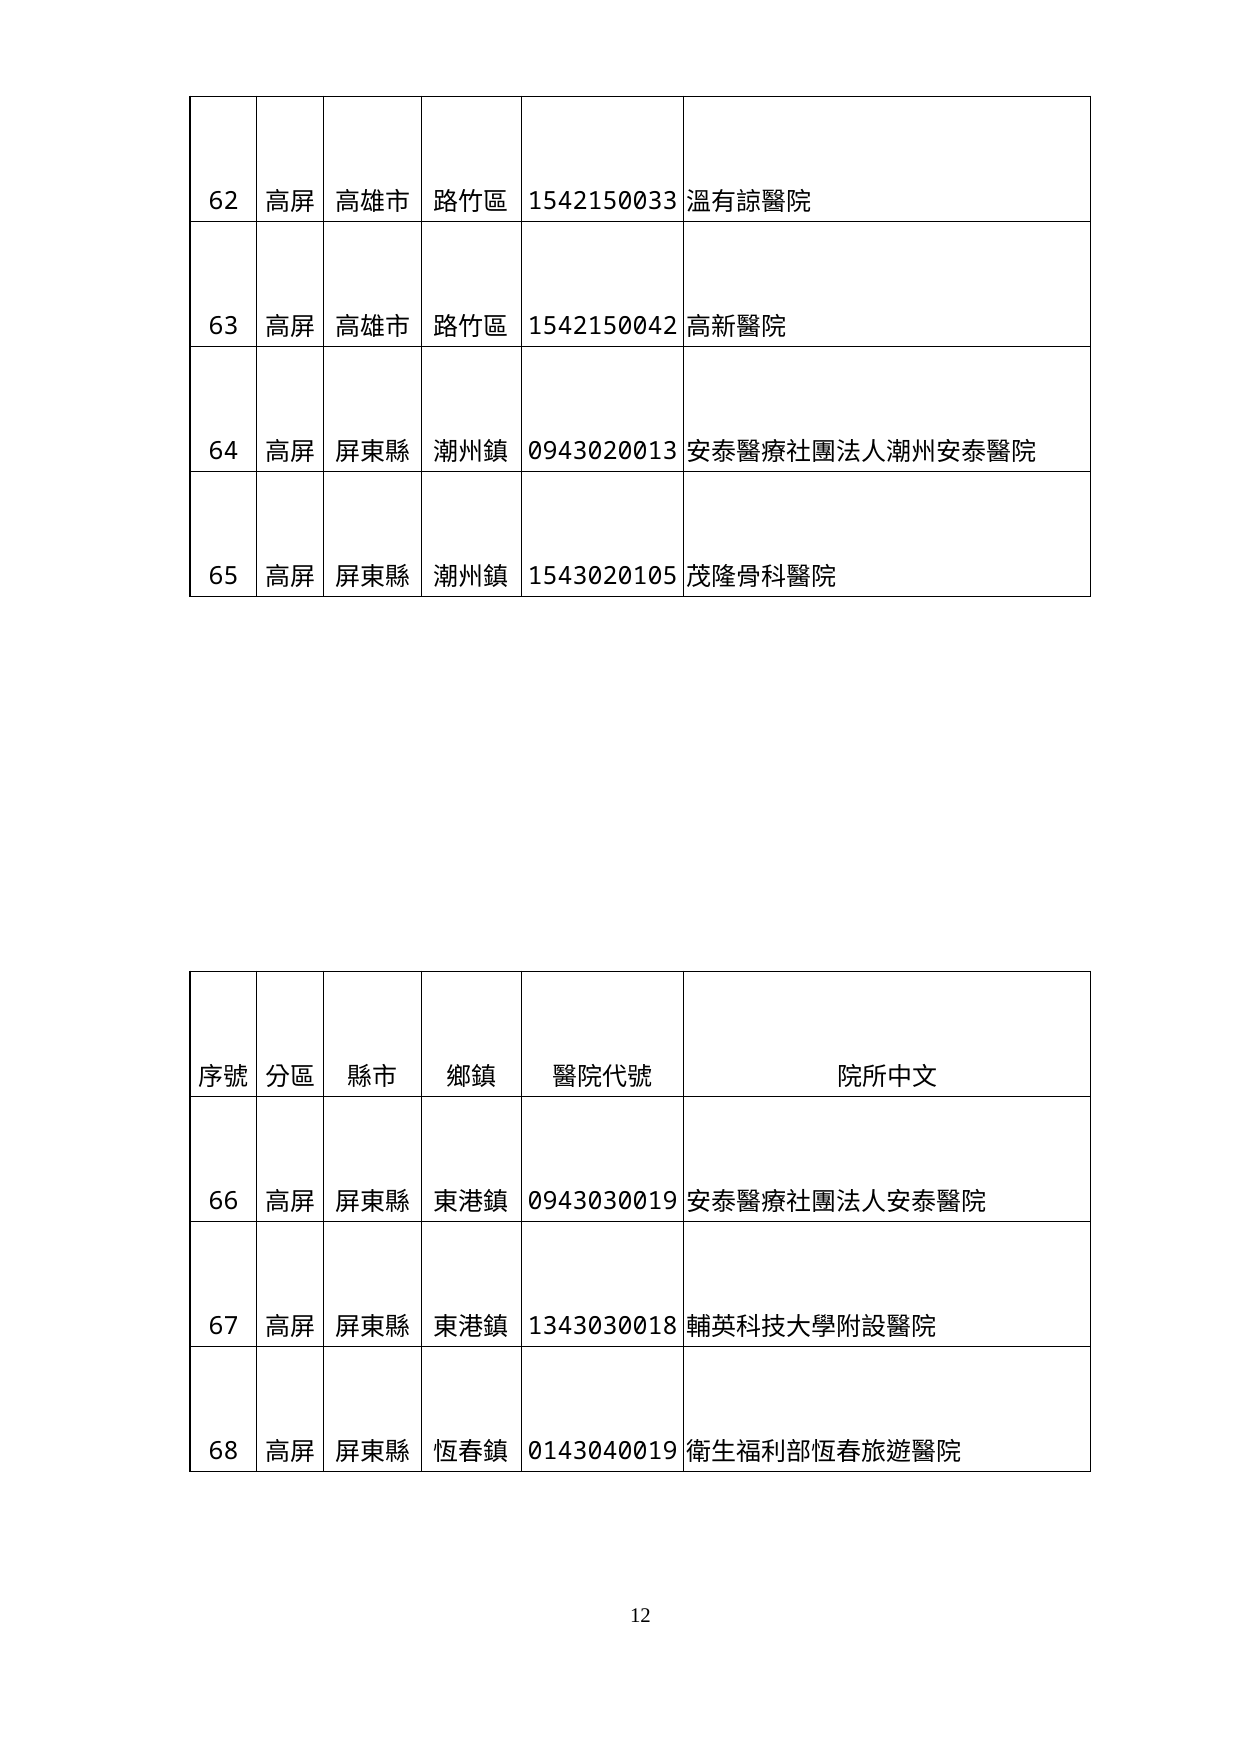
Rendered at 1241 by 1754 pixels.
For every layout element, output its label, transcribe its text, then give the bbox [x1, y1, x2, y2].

table_cell 1542150042 [522, 222, 683, 346]
table_cell 潮州鎮 [422, 472, 521, 596]
table_cell 高屏 [257, 347, 323, 471]
table_header 縣市 [324, 972, 421, 1096]
table_cell 高新醫院 [684, 222, 1090, 346]
table_cell 茂隆骨科醫院 [684, 472, 1090, 596]
table_header 醫院代號 [522, 972, 683, 1096]
table_cell 高屏 [257, 472, 323, 596]
table_cell 東港鎮 [422, 1222, 521, 1346]
table_cell 屏東縣 [324, 1347, 421, 1471]
table_header 鄉鎮 [422, 972, 521, 1096]
table_cell 輔英科技大學附設醫院 [684, 1222, 1090, 1346]
table_cell 0943030019 [522, 1097, 683, 1221]
table_cell 0943020013 [522, 347, 683, 471]
table_cell 屏東縣 [324, 1097, 421, 1221]
table_cell 高屏 [257, 222, 323, 346]
table_cell 65 [191, 472, 256, 596]
table_cell 安泰醫療社團法人安泰醫院 [684, 1097, 1090, 1221]
table_cell 67 [191, 1222, 256, 1346]
table_cell 高雄市 [324, 222, 421, 346]
table_cell 潮州鎮 [422, 347, 521, 471]
table_cell 66 [191, 1097, 256, 1221]
table_header 分區 [257, 972, 323, 1096]
table_cell 高屏 [257, 97, 323, 221]
table_cell 0143040019 [522, 1347, 683, 1471]
table_cell 63 [191, 222, 256, 346]
table_cell 高屏 [257, 1097, 323, 1221]
table_cell 溫有諒醫院 [684, 97, 1090, 221]
table_cell 1343030018 [522, 1222, 683, 1346]
table_header 序號 [191, 972, 256, 1096]
table_cell 高屏 [257, 1222, 323, 1346]
table_cell 64 [191, 347, 256, 471]
table_cell 屏東縣 [324, 472, 421, 596]
table_cell 安泰醫療社團法人潮州安泰醫院 [684, 347, 1090, 471]
table_cell 路竹區 [422, 97, 521, 221]
table_cell 恆春鎮 [422, 1347, 521, 1471]
table_cell 1543020105 [522, 472, 683, 596]
table_header 院所中文 [684, 972, 1090, 1096]
table_cell 屏東縣 [324, 347, 421, 471]
table_cell 衛生福利部恆春旅遊醫院 [684, 1347, 1090, 1471]
table_cell 屏東縣 [324, 1222, 421, 1346]
table_cell 1542150033 [522, 97, 683, 221]
table_cell 高雄市 [324, 97, 421, 221]
table_cell 62 [191, 97, 256, 221]
table_cell 東港鎮 [422, 1097, 521, 1221]
table_cell 路竹區 [422, 222, 521, 346]
table_cell 高屏 [257, 1347, 323, 1471]
table_cell 68 [191, 1347, 256, 1471]
